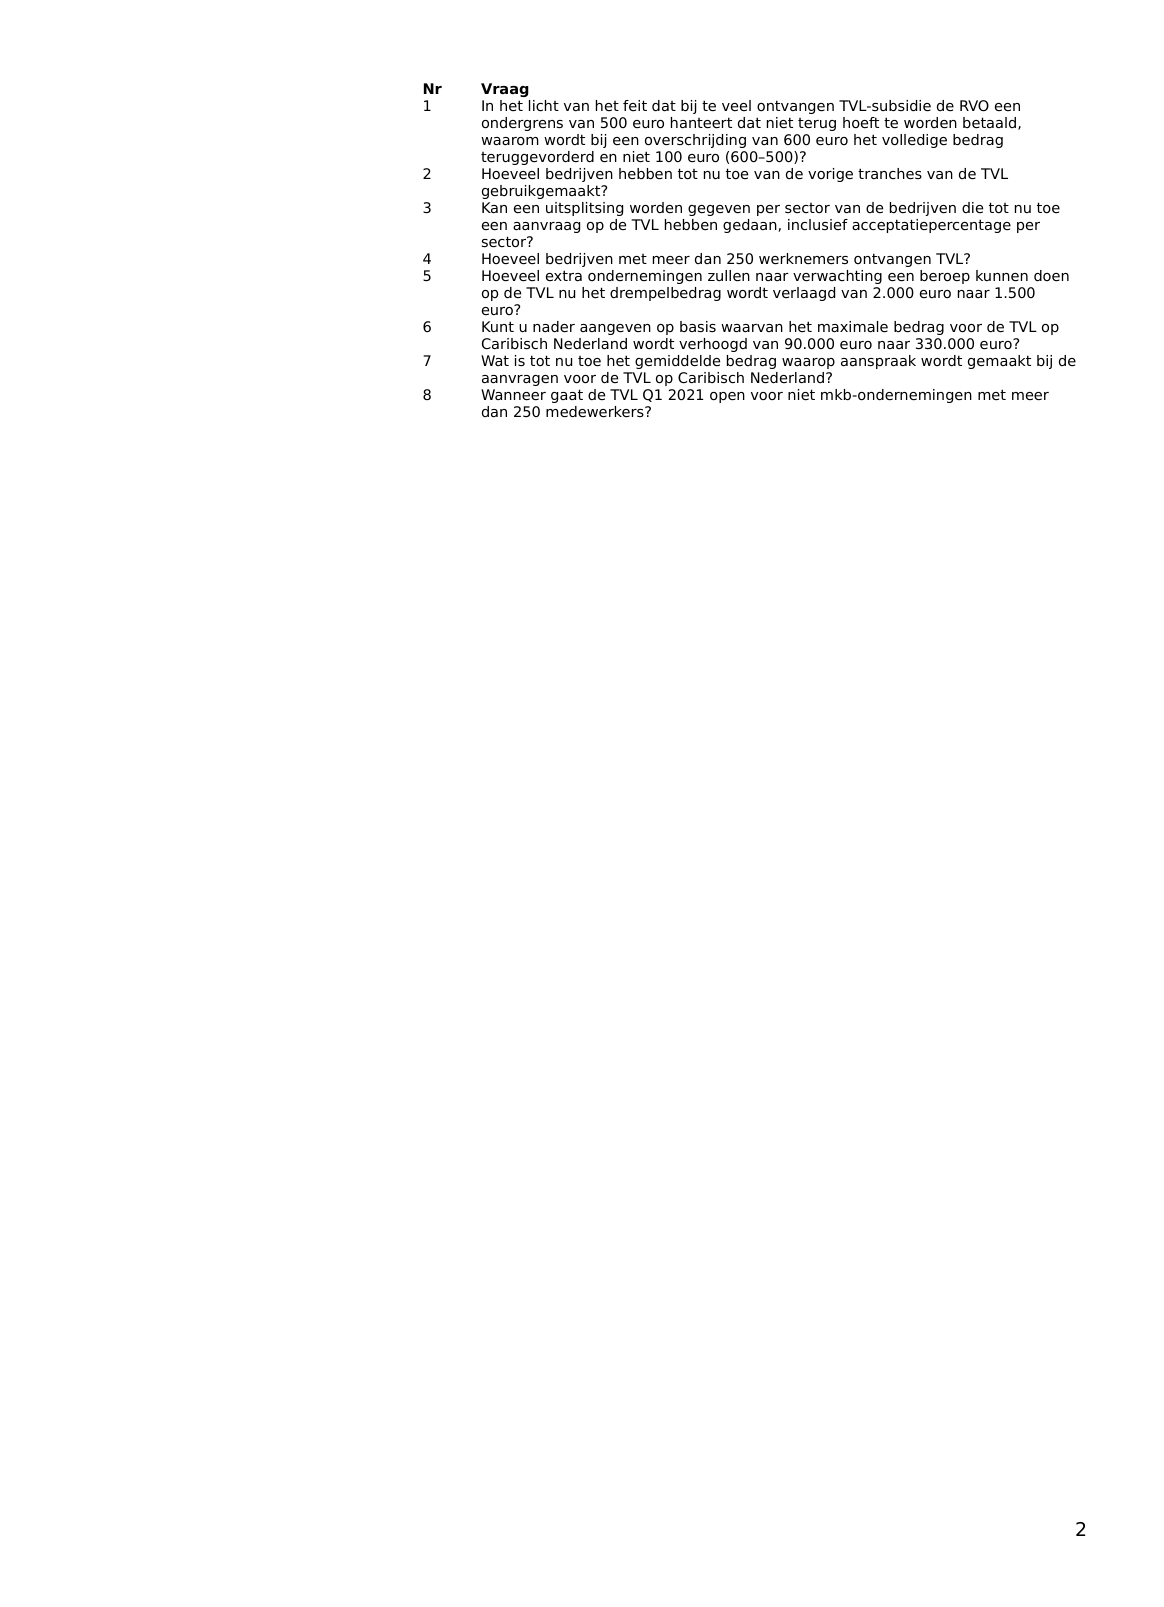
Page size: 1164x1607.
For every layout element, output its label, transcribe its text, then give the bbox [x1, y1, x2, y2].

table_cell 3 [422, 200, 475, 251]
table_cell 6 [422, 319, 475, 353]
table_cell Wat is tot nu toe het gemiddelde bedrag waarop aanspraak wordt gemaakt bij de aanvragen voor de TVL op Caribisch Nederland? [475, 353, 1087, 387]
table_cell 2 [422, 166, 475, 200]
table_cell Hoeveel bedrijven met meer dan 250 werknemers ontvangen TVL? [475, 251, 1087, 268]
table_header Nr [422, 81, 475, 98]
table_header Vraag [475, 81, 1087, 98]
table_cell 7 [422, 353, 475, 387]
table_cell Kunt u nader aangeven op basis waarvan het maximale bedrag voor de TVL op Caribisch Nederland wordt verhoogd van 90.000 euro naar 330.000 euro? [475, 319, 1087, 353]
table_cell Wanneer gaat de TVL Q1 2021 open voor niet mkb-ondernemingen met meer dan 250 medewerkers? [475, 387, 1087, 421]
table_cell 8 [422, 387, 475, 421]
table_cell Kan een uitsplitsing worden gegeven per sector van de bedrijven die tot nu toe een aanvraag op de TVL hebben gedaan, inclusief acceptatiepercentage per sector? [475, 200, 1087, 251]
table_cell 1 [422, 98, 475, 166]
table_cell 5 [422, 268, 475, 319]
table_cell Hoeveel extra ondernemingen zullen naar verwachting een beroep kunnen doen op de TVL nu het drempelbedrag wordt verlaagd van 2.000 euro naar 1.500 euro? [475, 268, 1087, 319]
table_cell In het licht van het feit dat bij te veel ontvangen TVL-subsidie de RVO een ondergrens van 500 euro hanteert dat niet terug hoeft te worden betaald, waarom wordt bij een overschrijding van 600 euro het volledige bedrag teruggevorderd en niet 100 euro (600–500)? [475, 98, 1087, 166]
table_cell Hoeveel bedrijven hebben tot nu toe van de vorige tranches van de TVL gebruikgemaakt? [475, 166, 1087, 200]
table_cell 4 [422, 251, 475, 268]
